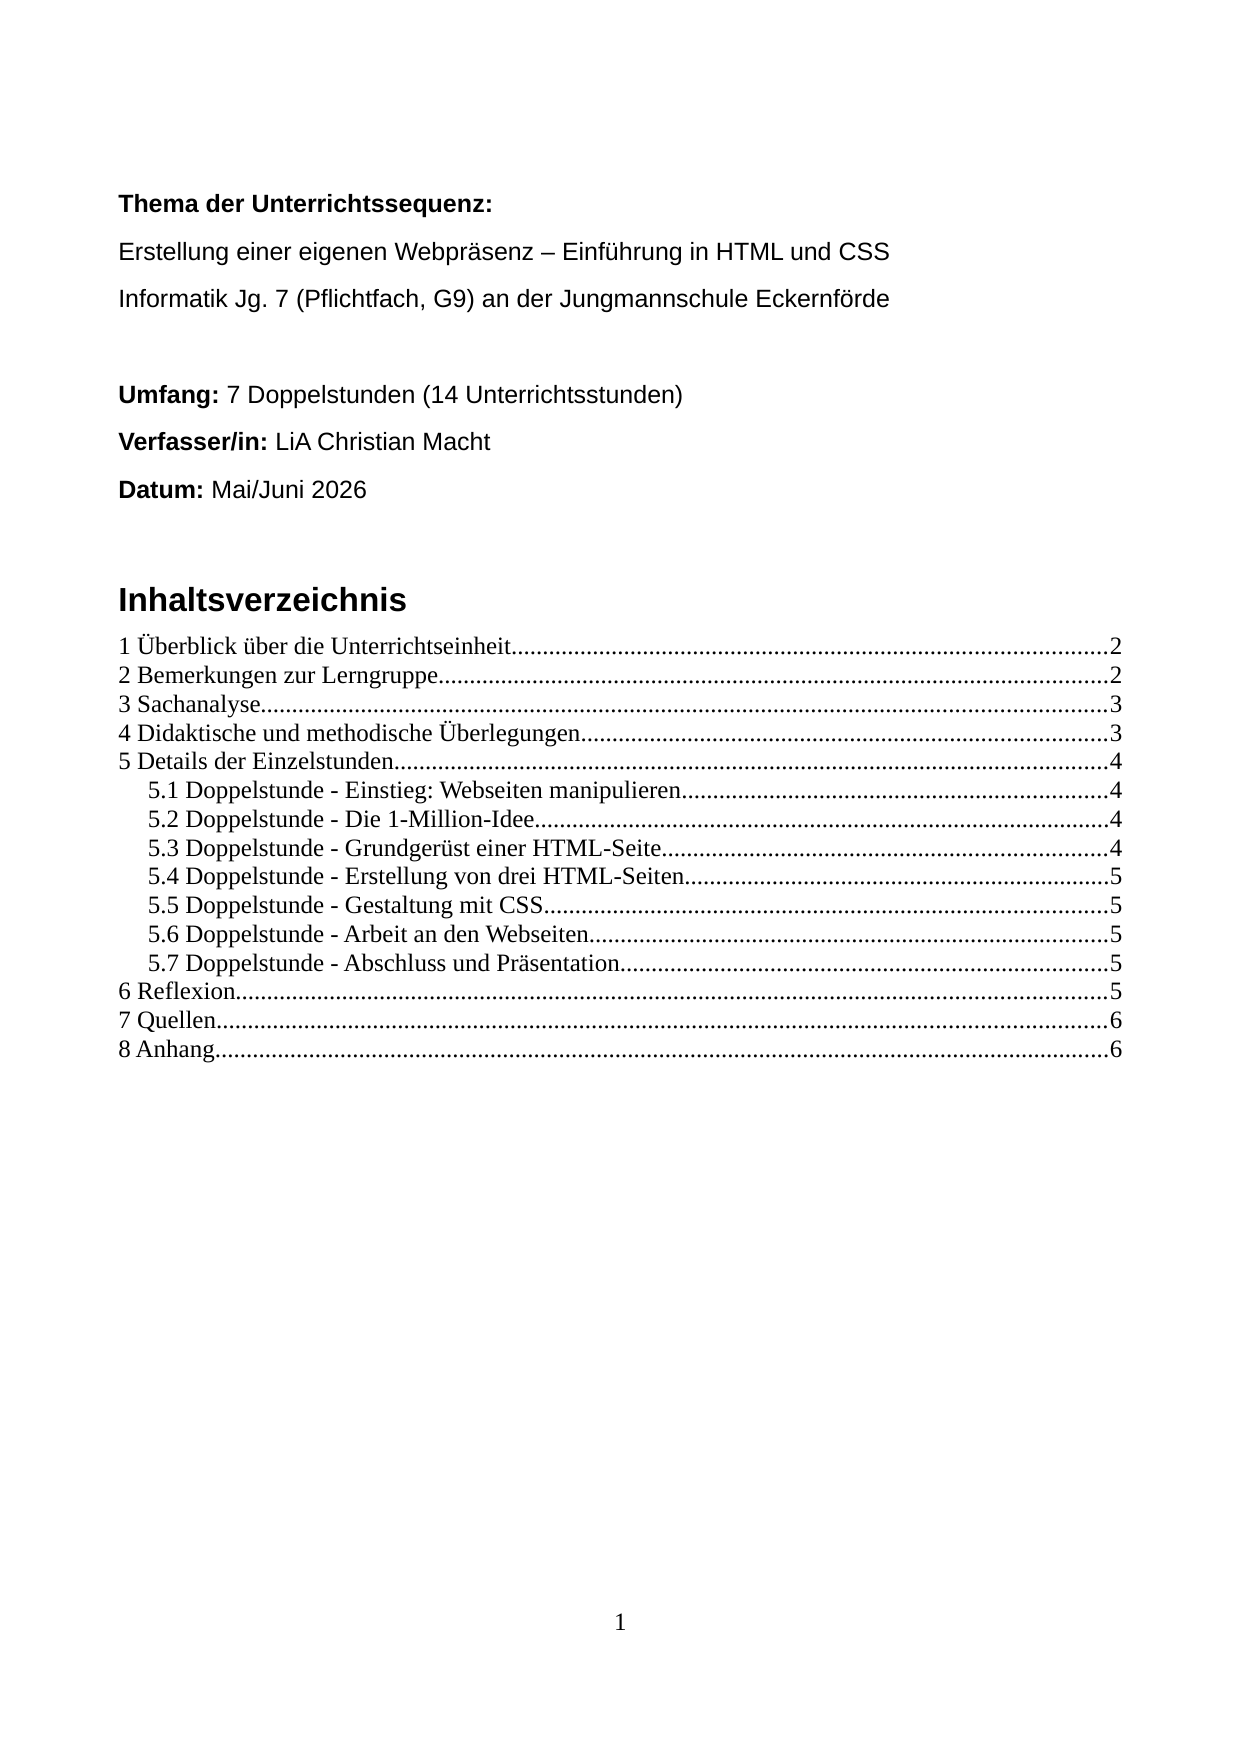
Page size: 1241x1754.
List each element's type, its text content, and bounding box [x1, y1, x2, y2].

text 5.4 Doppelstunde - Erstellung von drei HTML-Seiten 5 [148, 861, 1122, 890]
text 8 Anhang 6 [118, 1034, 1122, 1063]
text Informatik Jg. 7 (Pflichtfach, G9) an der Jungmannschule Eckernförde [118, 284, 1122, 313]
text 5.3 Doppelstunde - Grundgerüst einer HTML-Seite 4 [148, 833, 1122, 861]
text Verfasser/in: LiA Christian Macht [118, 427, 1122, 456]
text 5.6 Doppelstunde - Arbeit an den Webseiten 5 [148, 919, 1122, 948]
subtitle Inhaltsverzeichnis [118, 580, 1122, 619]
text Thema der Unterrichtssequenz: [118, 189, 1122, 218]
text 5.1 Doppelstunde - Einstieg: Webseiten manipulieren 4 [148, 775, 1122, 804]
text 3 Sachanalyse 3 [118, 689, 1122, 718]
text 2 Bemerkungen zur Lerngruppe 2 [118, 660, 1122, 689]
text Erstellung einer eigenen Webpräsenz – Einführung in HTML und CSS [118, 237, 1122, 266]
text 5.5 Doppelstunde - Gestaltung mit CSS 5 [148, 890, 1122, 919]
text 5.2 Doppelstunde - Die 1-Million-Idee 4 [148, 804, 1122, 833]
text Umfang: 7 Doppelstunden (14 Unterrichtsstunden) [118, 379, 1122, 408]
text 5 Details der Einzelstunden 4 [118, 746, 1122, 775]
text 6 Reflexion 5 [118, 976, 1122, 1005]
text 1 Überblick über die Unterrichtseinheit 2 [118, 631, 1122, 660]
text 7 Quellen 6 [118, 1005, 1122, 1034]
text Datum: Mai/Juni 2026 [118, 475, 1122, 503]
text 5.7 Doppelstunde - Abschluss und Präsentation 5 [148, 948, 1122, 976]
text 4 Didaktische und methodische Überlegungen 3 [118, 718, 1122, 746]
